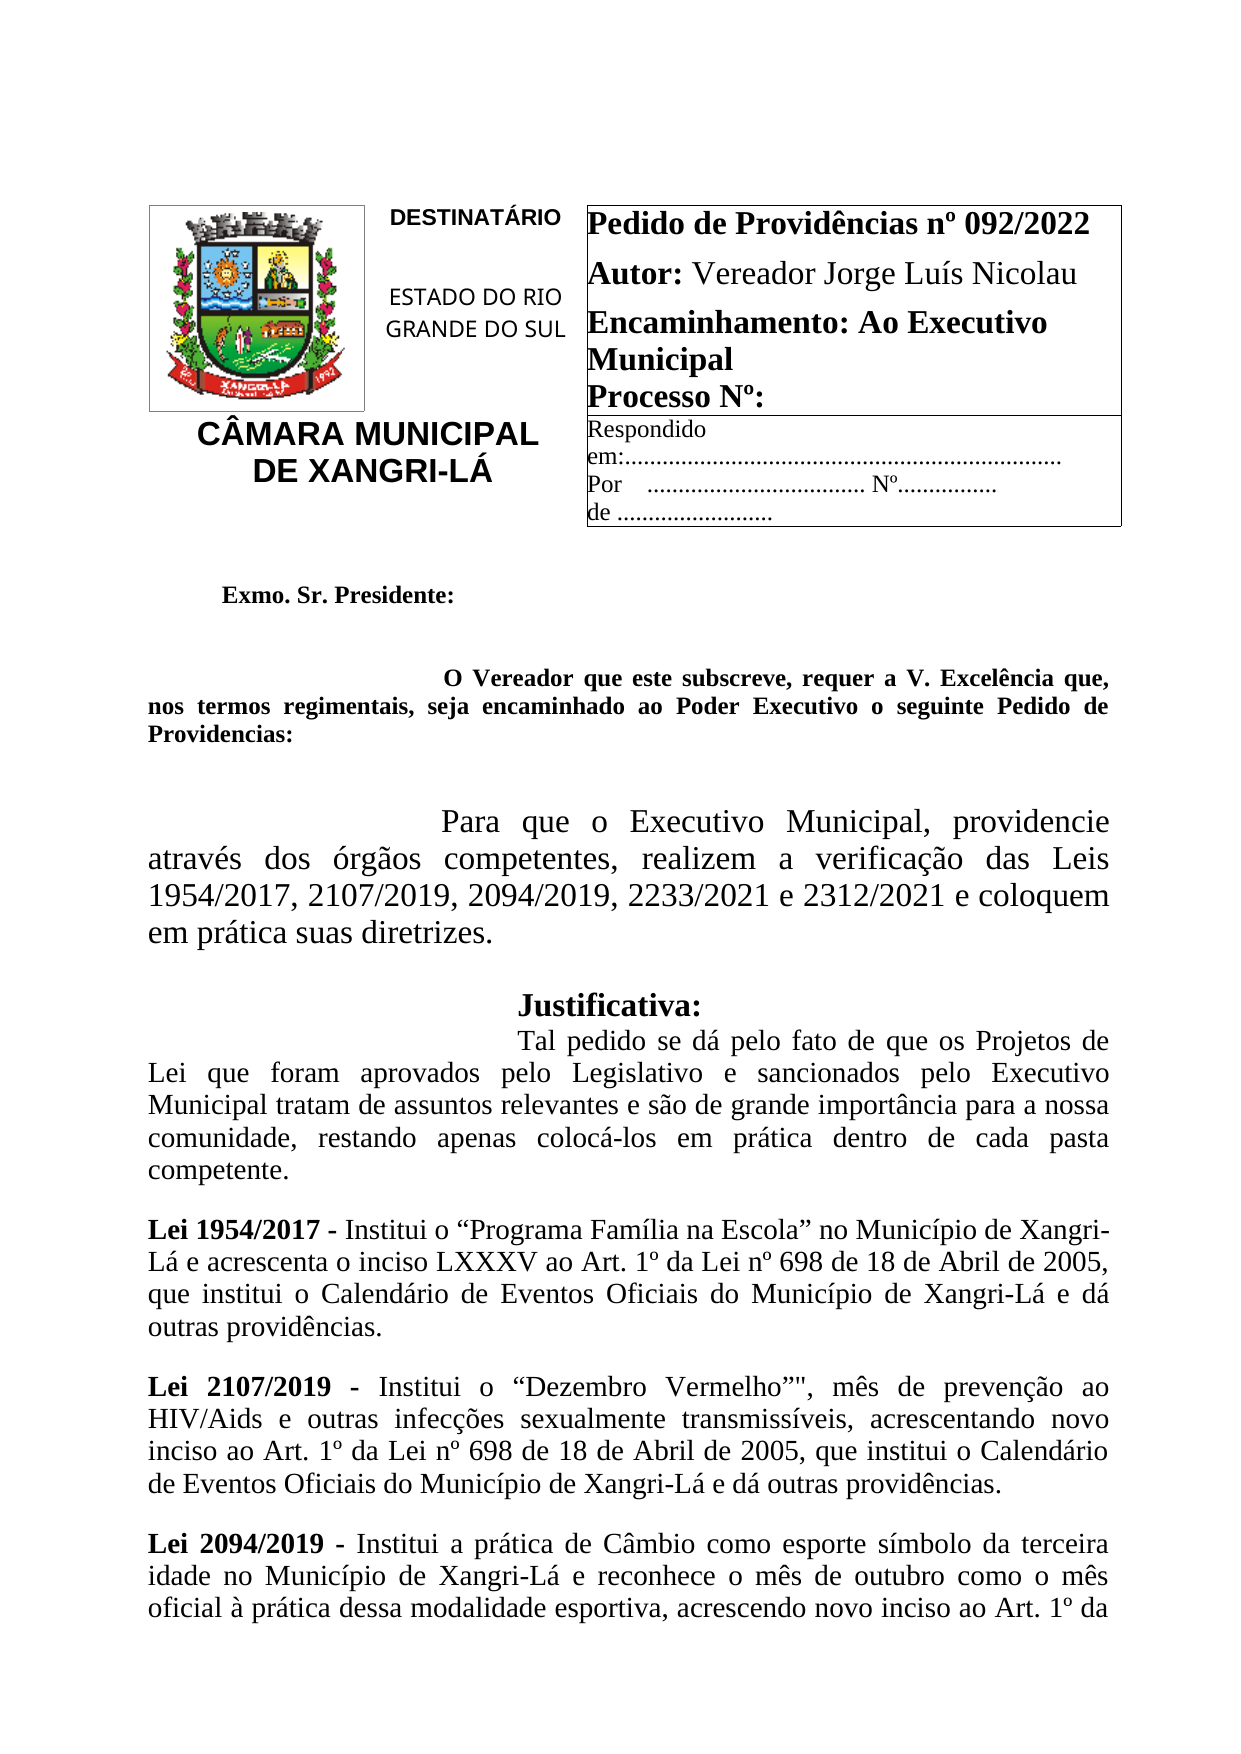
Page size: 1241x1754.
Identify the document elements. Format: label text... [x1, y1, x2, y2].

text Lei 1954/2017 - Institui o “Programa Família na Escola” no Município de Xangri-Lá e acrescenta o inciso LXXXV ao Art. 1º da Lei nº 698 de 18 de Abril de 2005, que institui o Calendário de Eventos Oficiais do Município de Xangri-Lá e dá outras providências. [148, 1213, 1110, 1342]
text Lei 2094/2019 - Institui a prática de Câmbio como esporte símbolo da terceira idade no Município de Xangri-Lá e reconhece o mês de outubro como o mês oficial à prática dessa modalidade esportiva, acrescendo novo inciso ao Art. 1º da [148, 1527, 1110, 1624]
text Para que o Executivo Municipal, providencie através dos órgãos competentes, realizem a verificação das Leis 1954/2017, 2107/2019, 2094/2019, 2233/2021 e 2312/2021 e coloquem em prática suas diretrizes. [148, 803, 1110, 950]
text O Vereador que este subscreve, requer a V. Excelência que, nos termos regimentais, seja encaminhado ao Poder Executivo o seguinte Pedido de Providencias: [148, 664, 1110, 747]
text Tal pedido se dá pelo fato de que os Projetos de Lei que foram aprovados pelo Legislativo e sancionados pelo Executivo Municipal tratam de assuntos relevantes e são de grande importância para a nossa comunidade, restando apenas colocá-los em prática dentro de cada pasta competente. [148, 1024, 1110, 1186]
table_header Pedido de Providências nº 092/2022 Autor: Vereador Jorge Luís Nicolau Encaminhamento: Ao Executivo Municipal Processo Nº: [588, 206, 1121, 414]
table_header DESTINATÁRIO ESTADO DO RIO GRANDE DO SUL [364, 205, 587, 414]
table_cell Respondido em:...................................................................... Por ................................... Nº................ de ......................... [588, 416, 1121, 526]
text Justificativa: [148, 987, 1110, 1024]
text Lei 2107/2019 - Institui o “Dezembro Vermelho”", mês de prevenção ao HIV/Aids e outras infecções sexualmente transmissíveis, acrescentando novo inciso ao Art. 1º da Lei nº 698 de 18 de Abril de 2005, que institui o Calendário de Eventos Oficiais do Município de Xangri-Lá e dá outras providências. [148, 1370, 1110, 1499]
table_cell CÂMARA MUNICIPAL DE XANGRI-LÁ [149, 415, 587, 526]
text Exmo. Sr. Presidente: [148, 581, 1122, 609]
picture [164, 212, 349, 404]
